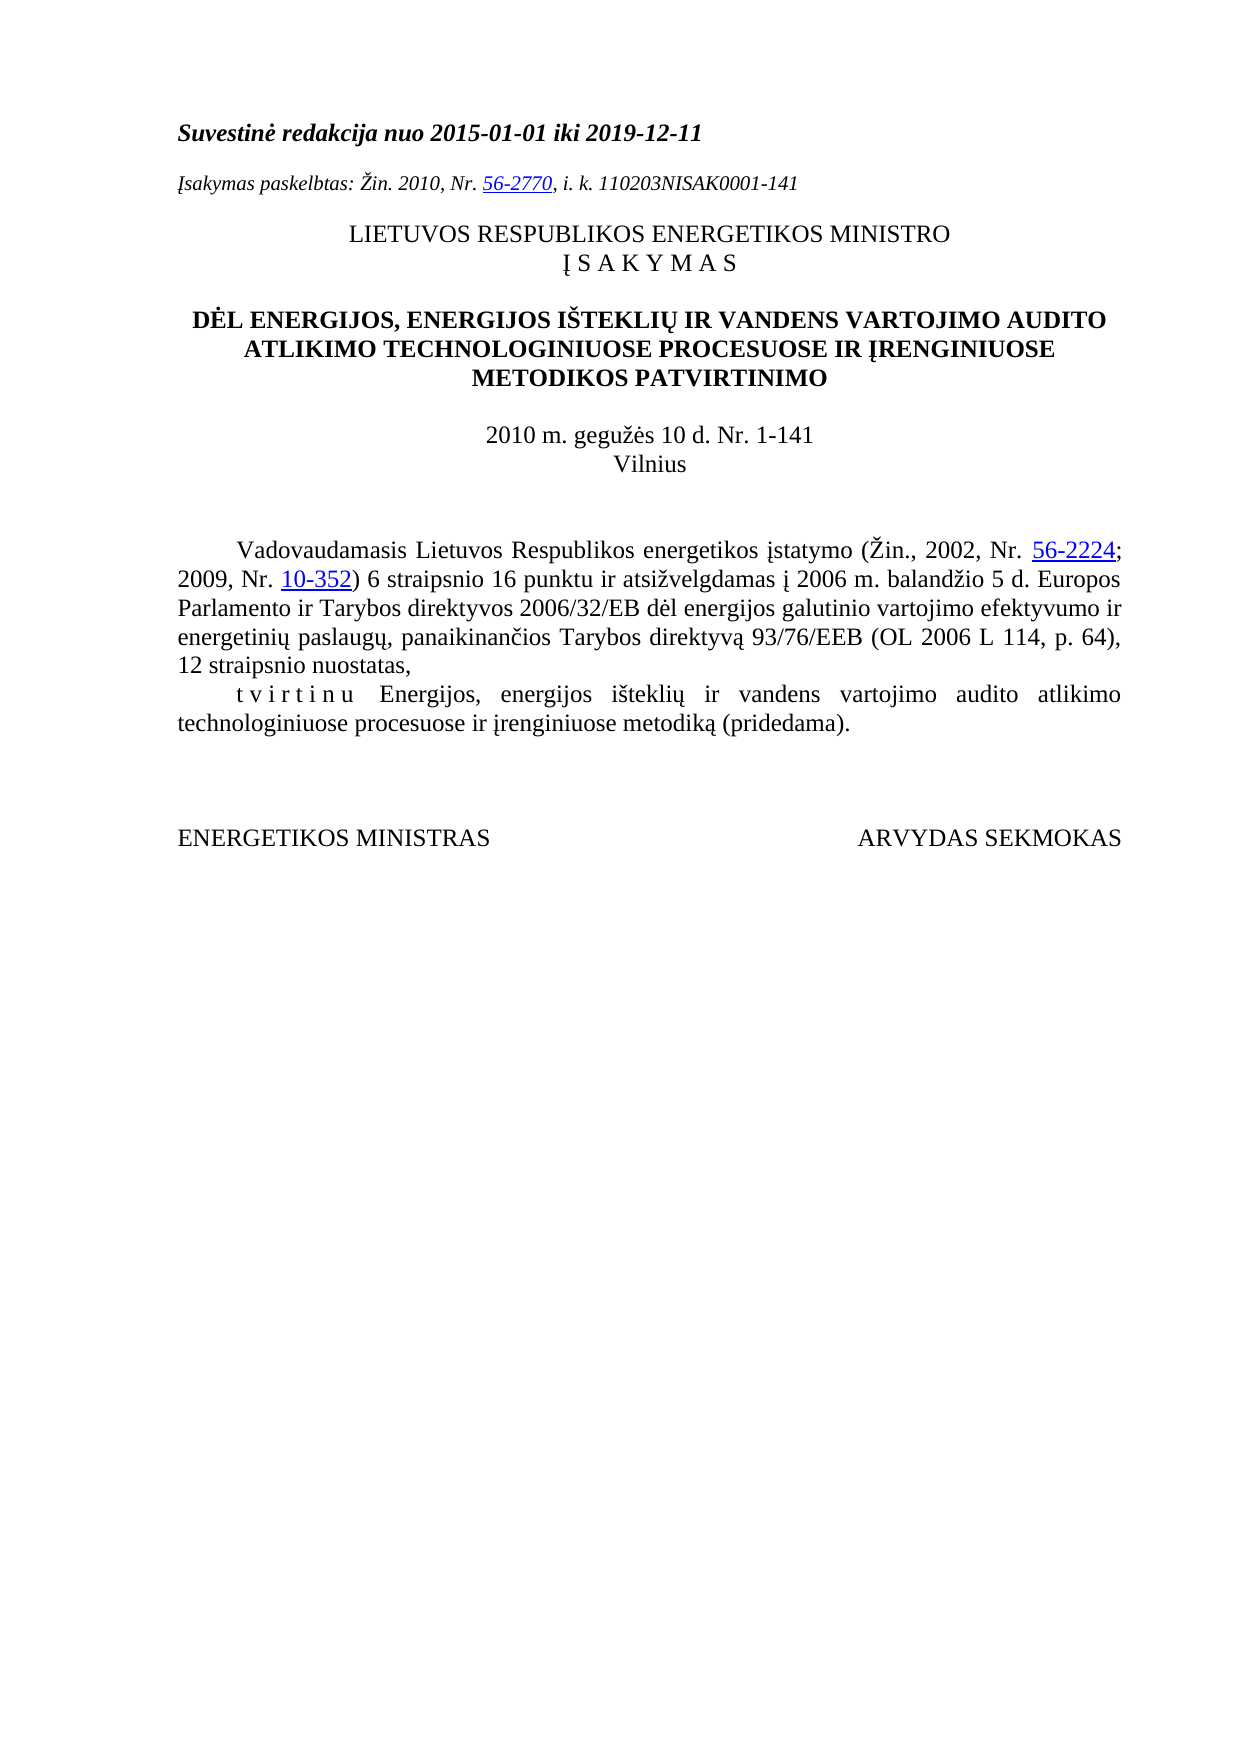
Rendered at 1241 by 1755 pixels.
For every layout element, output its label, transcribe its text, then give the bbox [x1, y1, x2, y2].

text Vilnius [177, 449, 1122, 478]
text tvirtinu Energijos, energijos išteklių ir vandens vartojimo audito atlikimo technologiniuose procesuose ir įrenginiuose metodiką (pridedama). [177, 679, 1122, 737]
text Vadovaudamasis Lietuvos Respublikos energetikos įstatymo (Žin., 2002, Nr. 56-2224; 2009, Nr. 10-352) 6 straipsnio 16 punktu ir atsižvelgdamas į 2006 m. balandžio 5 d. Europos Parlamento ir Tarybos direktyvos 2006/32/EB dėl energijos galutinio vartojimo efektyvumo ir energetinių paslaugų, panaikinančios Tarybos direktyvą 93/76/EEB (OL 2006 L 114, p. 64), 12 straipsnio nuostatas, [177, 535, 1122, 679]
text DĖL ENERGIJOS, ENERGIJOS IŠTEKLIŲ IR VANDENS VARTOJIMO AUDITO ATLIKIMO TECHNOLOGINIUOSE PROCESUOSE IR ĮRENGINIUOSE METODIKOS PATVIRTINIMO [177, 305, 1122, 392]
text 2010 m. gegužės 10 d. Nr. 1-141 [177, 420, 1122, 449]
text Energetikos ministras Arvydas Sekmokas [177, 823, 1122, 852]
text LIETUVOS RESPUBLIKOS ENERGETIKOS MINISTRO [177, 219, 1122, 248]
text ĮSAKYMAS [177, 248, 1122, 277]
text Įsakymas paskelbtas: Žin. 2010, Nr. 56-2770, i. k. 110203NISAK0001-141 [177, 171, 1122, 195]
text Suvestinė redakcija nuo 2015-01-01 iki 2019-12-11 [177, 118, 1122, 147]
